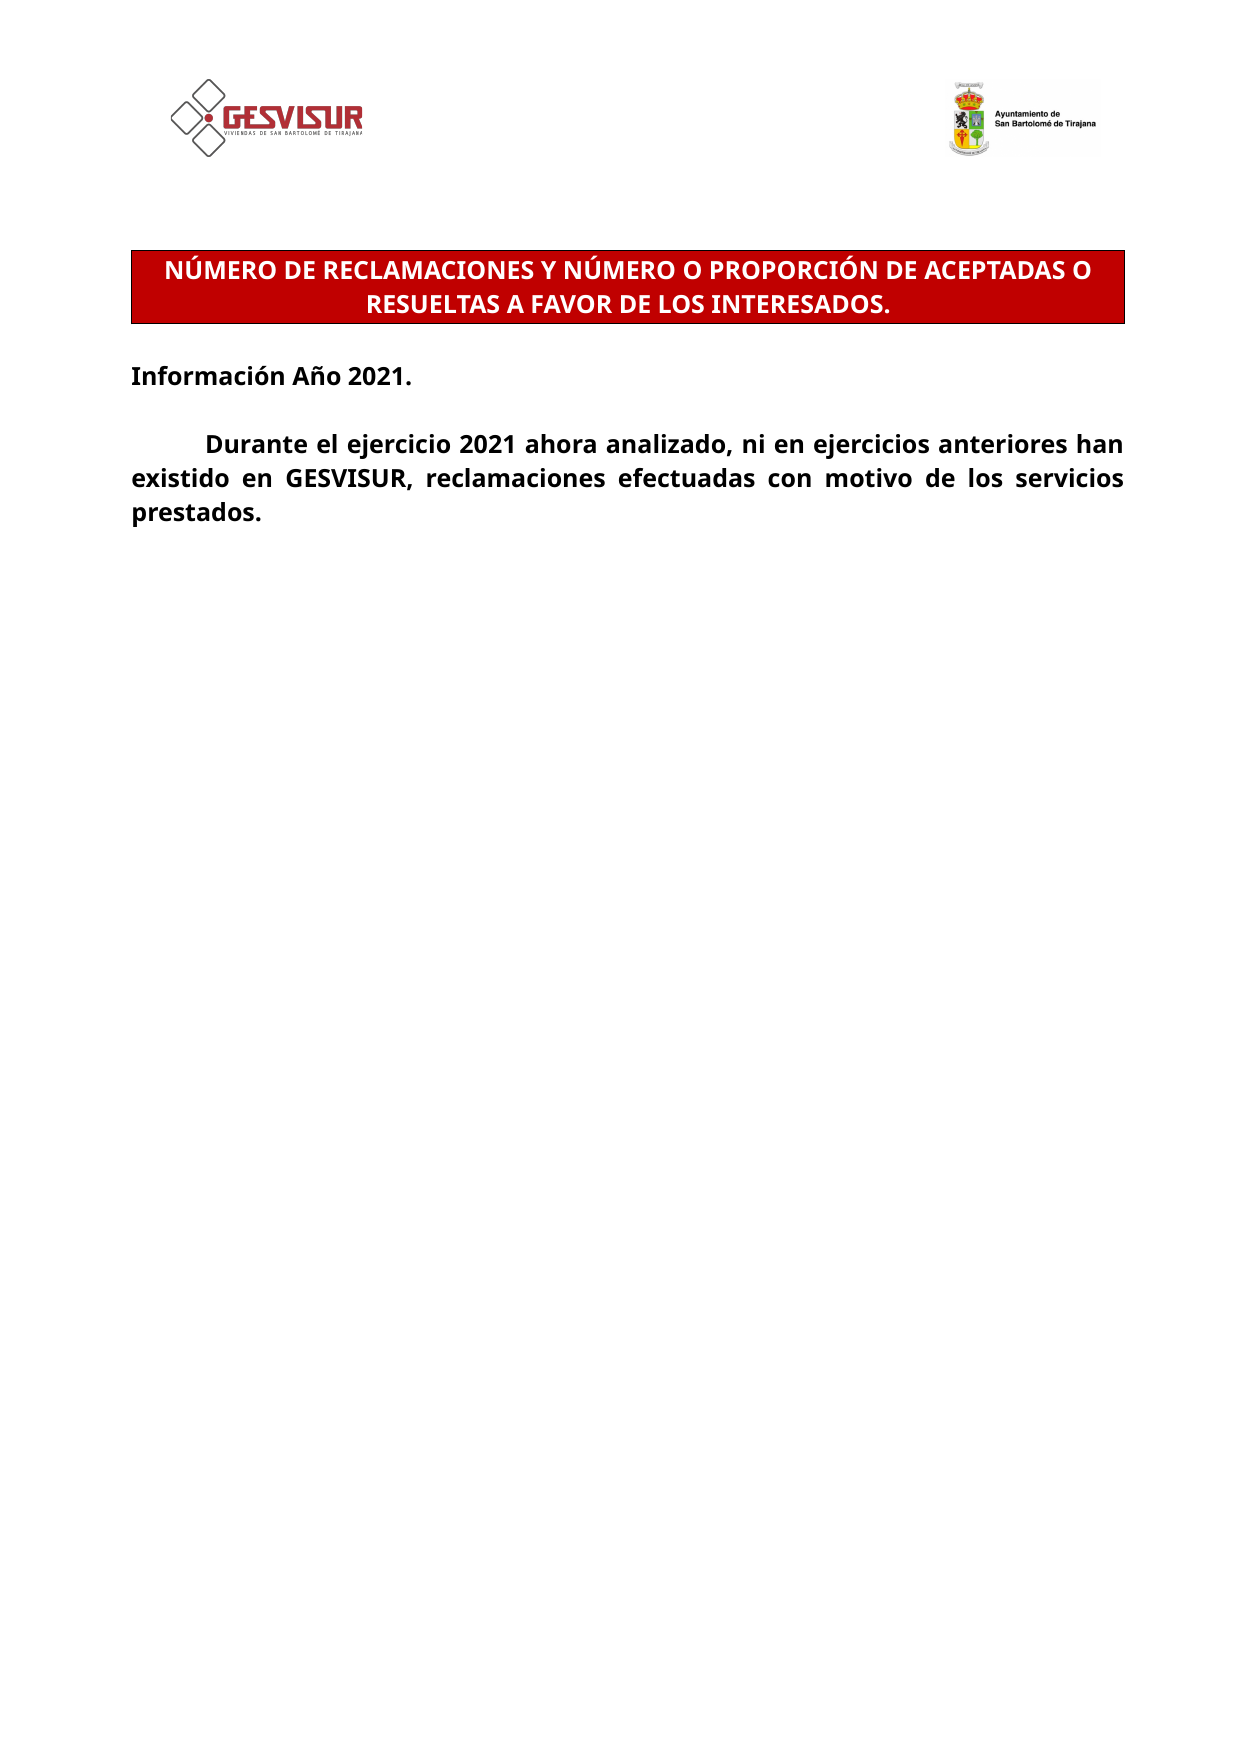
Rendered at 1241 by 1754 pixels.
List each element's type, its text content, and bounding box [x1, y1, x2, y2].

text Información Año 2021. [131, 358, 1125, 392]
text Durante el ejercicio 2021 ahora analizado, ni en ejercicios anteriores han existido en GESVISUR, reclamaciones efectuadas con motivo de los servicios prestados. [131, 426, 1125, 529]
text NÚMERO DE RECLAMACIONES Y NÚMERO O PROPORCIÓN DE ACEPTADAS O RESUELTAS A FAVOR DE LOS INTERESADOS. [132, 251, 1124, 323]
